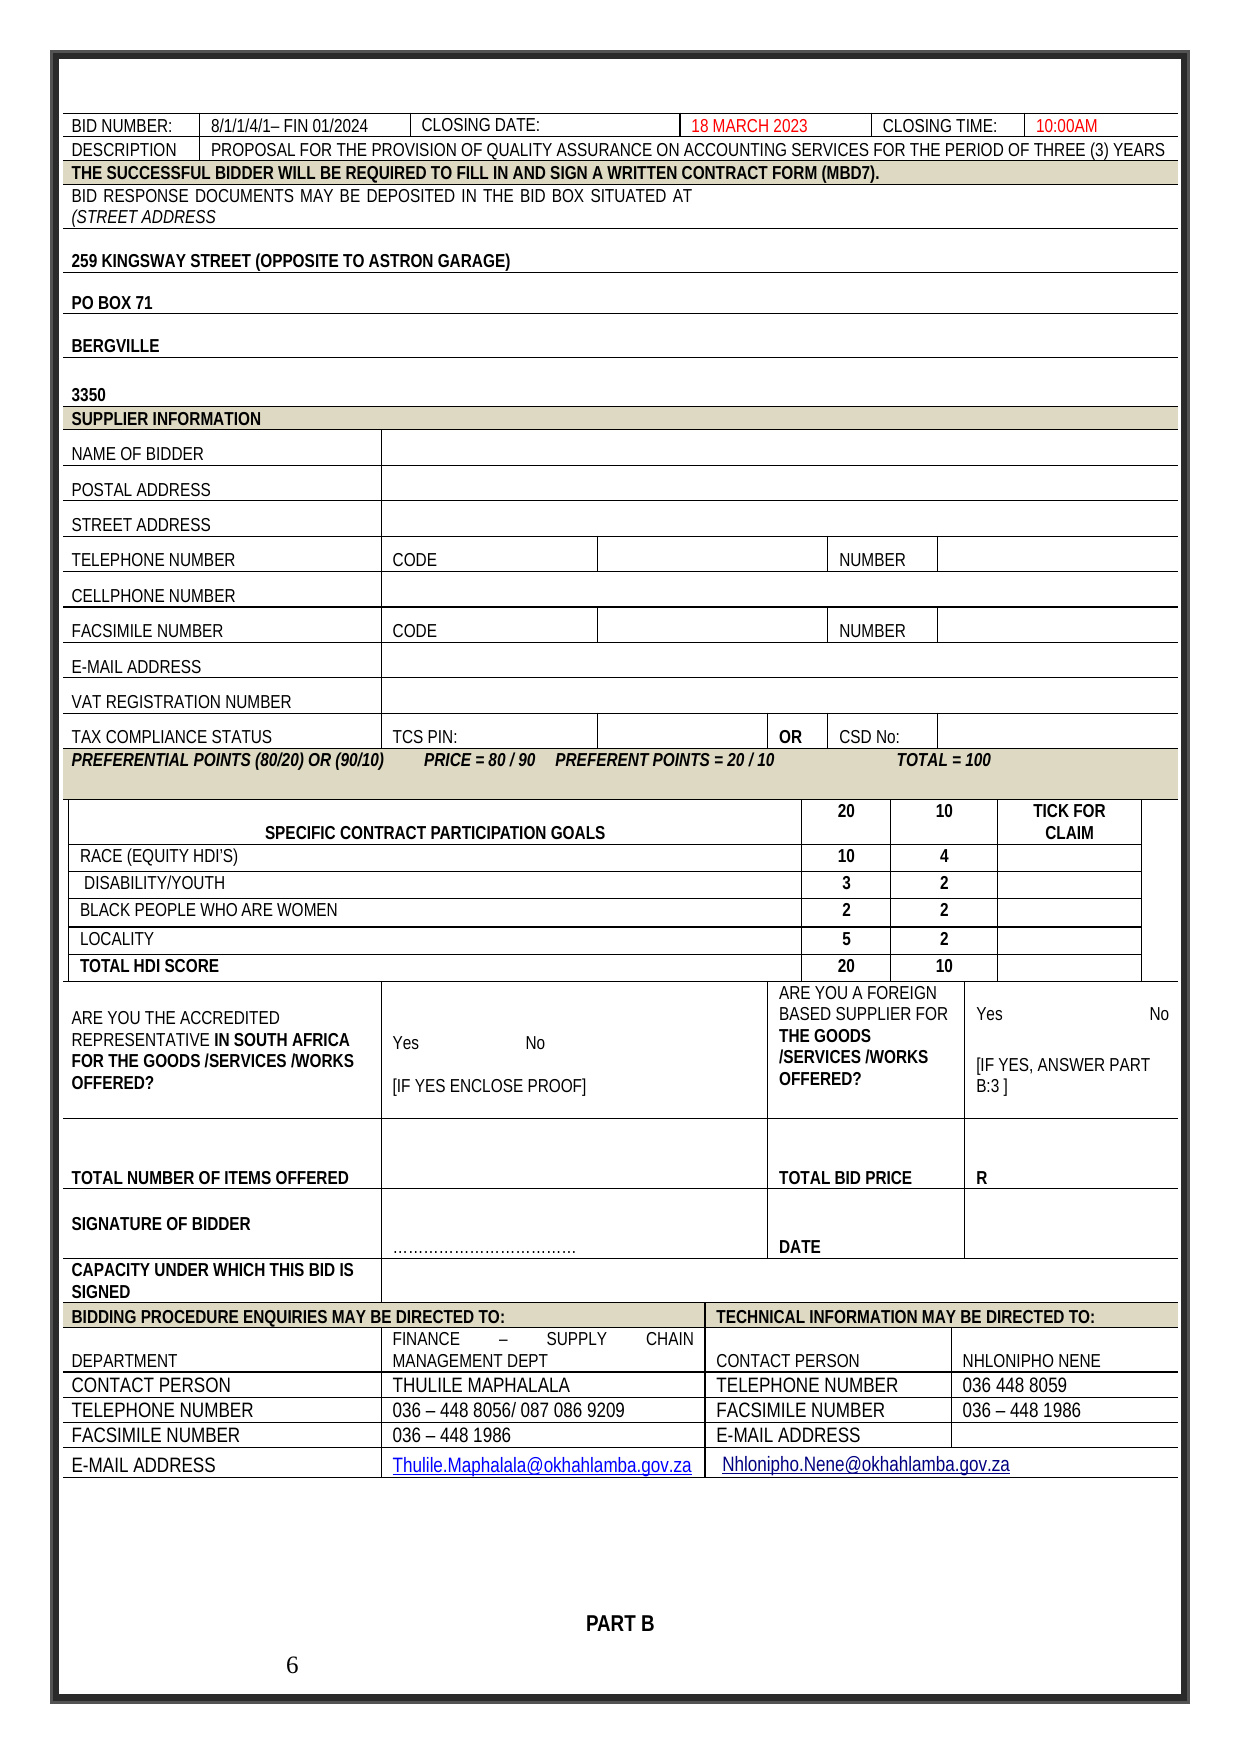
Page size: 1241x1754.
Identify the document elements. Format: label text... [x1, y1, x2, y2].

table_cell [63, 800, 68, 843]
table_cell POSTAL ADDRESS [63, 466, 381, 500]
table_cell TOTAL HDI SCORE [69, 955, 801, 981]
table_cell [998, 845, 1141, 871]
table_cell [63, 898, 68, 926]
table_cell R [965, 1119, 1178, 1188]
table_cell [598, 608, 827, 642]
table_cell 10 [802, 845, 890, 871]
table_cell BLACK PEOPLE WHO ARE WOMEN [69, 899, 801, 926]
table_cell BID RESPONSE DOCUMENTS MAY BE DEPOSITED IN THE BID BOX SITUATED AT (STREET ADDRESS [63, 185, 705, 228]
table_cell PREFERENTIAL POINTS (80/20) OR (90/10) PRICE = 80 / 90 PREFERENT POINTS = 20 / 10 TOTAL = 100 [63, 749, 1178, 799]
table_cell Thulile.Maphalala@okhahlamba.gov.za [382, 1448, 704, 1477]
table_cell [382, 466, 1178, 500]
table_cell TELEPHONE NUMBER [63, 537, 381, 571]
table_cell BID NUMBER: [63, 114, 199, 136]
table_cell [768, 185, 1178, 228]
table_cell 036 – 448 8056/ 087 086 9209 [382, 1398, 704, 1422]
table_cell E-MAIL ADDRESS [706, 1423, 951, 1447]
table_cell [998, 872, 1141, 898]
table_cell DATE [768, 1189, 964, 1258]
table_cell [63, 954, 68, 981]
table_cell BIDDING PROCEDURE ENQUIRIES MAY BE DIRECTED TO: [63, 1303, 704, 1327]
table_cell 18 MARCH 2023 [681, 114, 871, 136]
table_cell 8/1/1/4/1– FIN 01/2024 [200, 114, 410, 136]
table_cell CELLPHONE NUMBER [63, 572, 381, 606]
table_cell NUMBER [828, 537, 937, 571]
table_cell LOCALITY [69, 928, 801, 953]
table_cell DEPARTMENT [63, 1328, 381, 1371]
table_cell Yes No [IF YES, ANSWER PART B:3 ] [965, 982, 1178, 1118]
table_cell [938, 714, 1178, 748]
table_cell 2 [802, 899, 890, 926]
table_cell NHLONIPHO NENE [952, 1328, 1178, 1371]
table_cell FINANCE – SUPPLY CHAIN MANAGEMENT DEPT [382, 1328, 704, 1371]
table_cell 10:00AM [1025, 114, 1178, 136]
table_cell TICK FOR CLAIM [998, 800, 1141, 843]
table_cell [1142, 844, 1178, 871]
table_cell 2 [891, 928, 997, 953]
table_cell Nhlonipho.Nene@okhahlamba.gov.za [706, 1448, 1178, 1477]
table_cell [63, 871, 68, 898]
table_cell CODE [382, 537, 597, 571]
text PART B [118, 1609, 1122, 1636]
table_cell CONTACT PERSON [706, 1328, 951, 1371]
table_cell [382, 1119, 767, 1188]
table_cell 2 [891, 899, 997, 926]
table_cell [63, 844, 68, 871]
table_cell E-MAIL ADDRESS [63, 643, 381, 677]
table_cell [1142, 800, 1178, 843]
table_cell CSD No: [828, 714, 937, 748]
table_cell 259 KINGSWAY STREET (OPPOSITE TO ASTRON GARAGE) [63, 229, 1178, 272]
table_cell CODE [382, 608, 597, 642]
table_cell 036 – 448 1986 [382, 1423, 704, 1447]
table_cell [382, 501, 1178, 536]
table_cell CONTACT PERSON [63, 1373, 381, 1397]
table_cell ……………………………… [382, 1189, 767, 1258]
table_cell BERGVILLE [63, 314, 1178, 357]
table_cell ARE YOU THE ACCREDITED REPRESENTATIVE IN SOUTH AFRICA FOR THE GOODS /SERVICES /WORKS OFFERED? [63, 982, 381, 1118]
table_cell 5 [802, 928, 890, 953]
table_cell 036 448 8059 [952, 1373, 1178, 1397]
table_cell [1142, 898, 1178, 926]
table_cell E-MAIL ADDRESS [63, 1448, 381, 1477]
table_cell TOTAL NUMBER OF ITEMS OFFERED [63, 1119, 381, 1188]
table_cell [382, 1259, 1178, 1302]
table_cell [63, 926, 68, 953]
table_cell [1142, 926, 1178, 953]
table_cell TCS PIN: [382, 714, 597, 748]
table_cell PROPOSAL FOR THE PROVISION OF QUALITY ASSURANCE ON ACCOUNTING SERVICES FOR THE PERIOD OF THREE (3) YEARS [200, 137, 1178, 160]
table_cell [382, 572, 1178, 606]
table_cell FACSIMILE NUMBER [706, 1398, 951, 1422]
table_cell Yes No [IF YES ENCLOSE PROOF] [382, 982, 767, 1118]
table_cell FACSIMILE NUMBER [63, 608, 381, 642]
table_cell NUMBER [828, 608, 937, 642]
table_cell [382, 643, 1178, 677]
table_cell FACSIMILE NUMBER [63, 1423, 381, 1447]
table_cell [952, 1423, 1178, 1447]
table_cell 20 [802, 955, 890, 981]
table_cell 10 [891, 800, 997, 843]
table_cell [598, 714, 767, 748]
table_cell 4 [891, 845, 997, 871]
table_cell [998, 928, 1141, 953]
table_cell OR [768, 714, 827, 748]
table_cell 10 [891, 955, 997, 981]
table_cell [998, 899, 1141, 926]
table_cell SPECIFIC CONTRACT PARTICIPATION GOALS [69, 800, 801, 843]
table_cell TECHNICAL INFORMATION MAY BE DIRECTED TO: [706, 1303, 1178, 1327]
table_cell [598, 537, 827, 571]
table_cell RACE (EQUITY HDI’S) [69, 845, 801, 871]
table_cell [382, 430, 1178, 465]
table_cell STREET ADDRESS [63, 501, 381, 536]
table_cell CAPACITY UNDER WHICH THIS BID IS SIGNED [63, 1259, 381, 1302]
table_cell [1142, 954, 1178, 981]
table_cell 036 – 448 1986 [952, 1398, 1178, 1422]
table_cell 2 [891, 872, 997, 898]
table_cell [382, 678, 1178, 713]
table_cell [965, 1189, 1178, 1258]
table_cell DISABILITY/YOUTH [69, 872, 801, 898]
table_cell DESCRIPTION [63, 137, 199, 160]
table_cell 20 [802, 800, 890, 843]
table_cell CLOSING DATE: [411, 114, 679, 136]
table_cell THE SUCCESSFUL BIDDER WILL BE REQUIRED TO FILL IN AND SIGN A WRITTEN CONTRACT FORM (MBD7). [63, 161, 1178, 184]
table_cell [938, 608, 1178, 642]
table_cell 3350 [63, 358, 1178, 406]
table_cell [1142, 871, 1178, 898]
table_cell ARE YOU A FOREIGN BASED SUPPLIER FOR THE GOODS /SERVICES /WORKS OFFERED? [768, 982, 964, 1118]
table_cell SIGNATURE OF BIDDER [63, 1189, 381, 1258]
table_cell CLOSING TIME: [872, 114, 1024, 136]
table_cell PO BOX 71 [63, 273, 1178, 313]
table_cell [998, 955, 1141, 981]
table_cell SUPPLIER INFORMATION [63, 407, 1178, 429]
table_cell VAT REGISTRATION NUMBER [63, 678, 381, 713]
table_cell TOTAL BID PRICE [768, 1119, 964, 1188]
table_cell NAME OF BIDDER [63, 430, 381, 465]
table_cell [705, 185, 768, 228]
table_cell [938, 537, 1178, 571]
table_cell 3 [802, 872, 890, 898]
table_cell TELEPHONE NUMBER [63, 1398, 381, 1422]
table_cell THULILE MAPHALALA [382, 1373, 704, 1397]
table_cell TAX COMPLIANCE STATUS [63, 714, 381, 748]
table_cell TELEPHONE NUMBER [706, 1373, 951, 1397]
